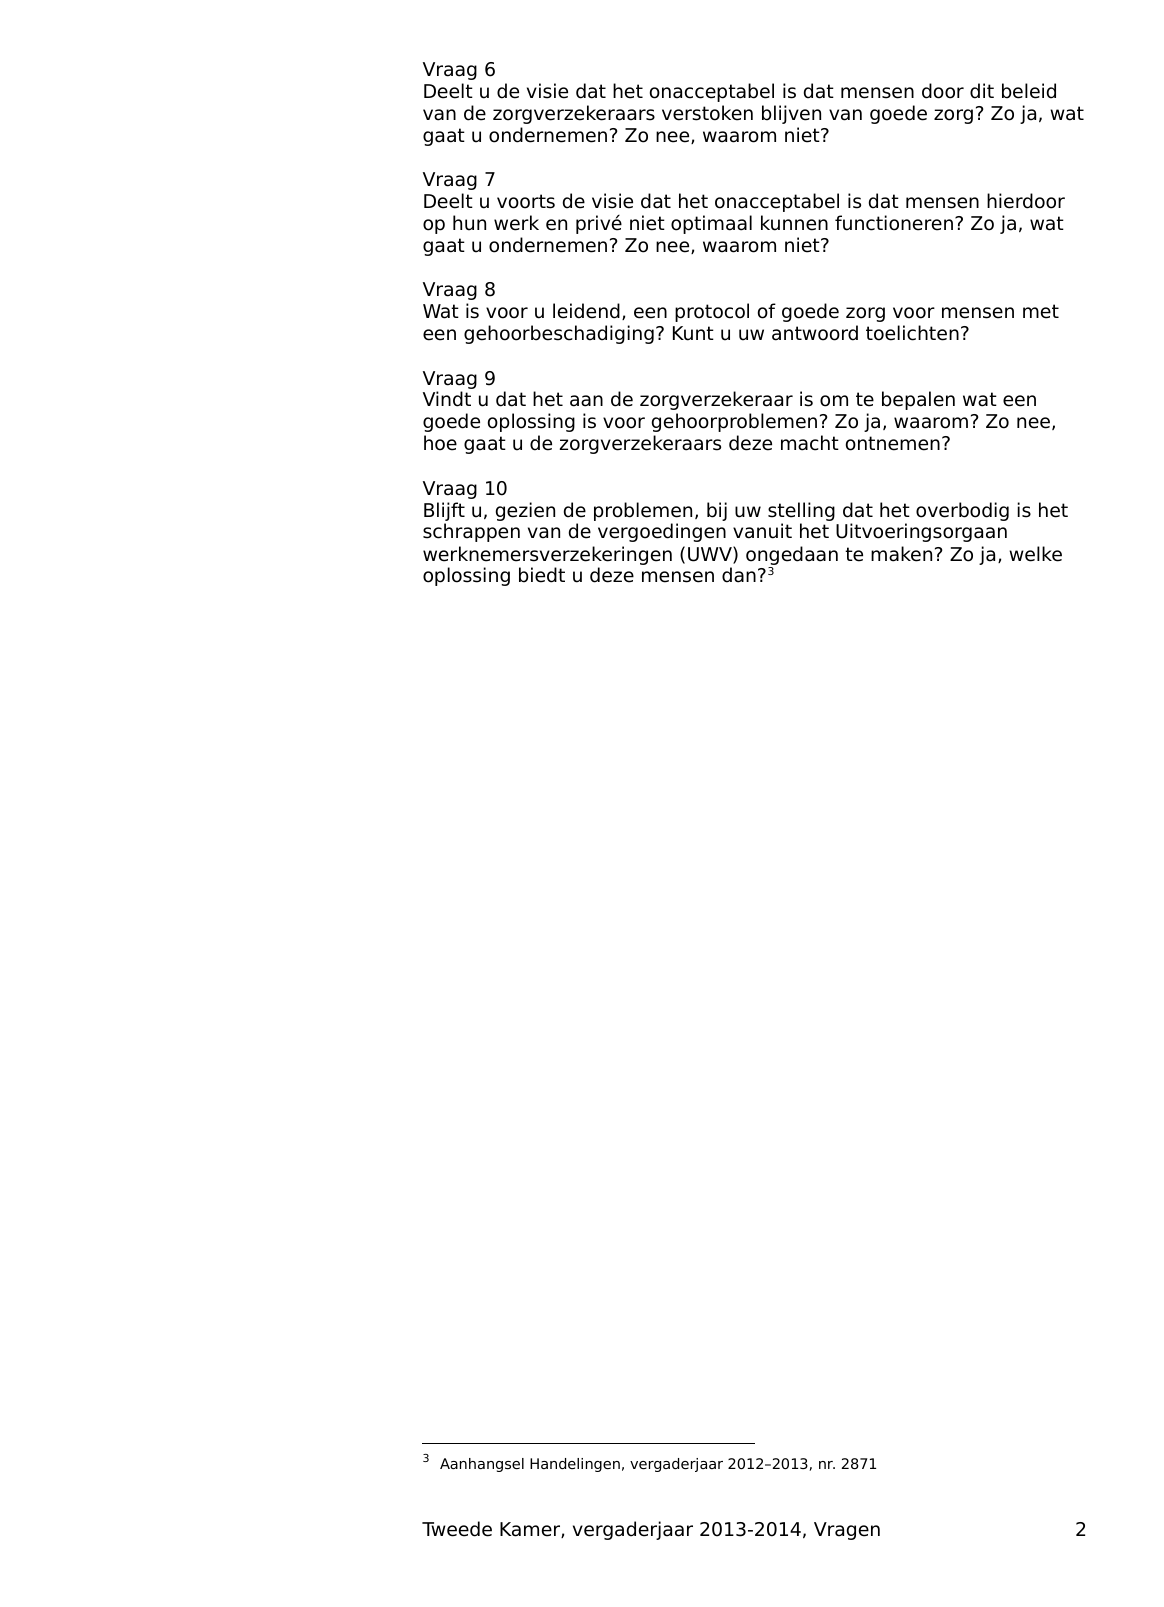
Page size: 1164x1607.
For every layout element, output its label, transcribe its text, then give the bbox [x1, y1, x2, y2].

text Vraag 6 [422, 59, 1087, 81]
text Vraag 7 [422, 169, 1087, 191]
text Deelt u de visie dat het onacceptabel is dat mensen door dit beleid van de zorgverzekeraars verstoken blijven van goede zorg? Zo ja, wat gaat u ondernemen? Zo nee, waarom niet? [422, 81, 1087, 147]
text Vindt u dat het aan de zorgverzekeraar is om te bepalen wat een goede oplossing is voor gehoorproblemen? Zo ja, waarom? Zo nee, hoe gaat u de zorgverzekeraars deze macht ontnemen? [422, 389, 1087, 455]
text Aanhangsel Handelingen, vergaderjaar 2012–2013, nr. 2871 [422, 1452, 1087, 1474]
text Blijft u, gezien de problemen, bij uw stelling dat het overbodig is het schrappen van de vergoedingen vanuit het Uitvoeringsorgaan werknemersverzekeringen (UWV) ongedaan te maken? Zo ja, welke oplossing biedt u deze mensen dan? [422, 499, 1087, 587]
text Vraag 9 [422, 367, 1087, 389]
text Wat is voor u leidend, een protocol of goede zorg voor mensen met een gehoorbeschadiging? Kunt u uw antwoord toelichten? [422, 301, 1087, 345]
text Deelt u voorts de visie dat het onacceptabel is dat mensen hierdoor op hun werk en privé niet optimaal kunnen functioneren? Zo ja, wat gaat u ondernemen? Zo nee, waarom niet? [422, 191, 1087, 257]
text Vraag 8 [422, 279, 1087, 301]
text Vraag 10 [422, 477, 1087, 499]
